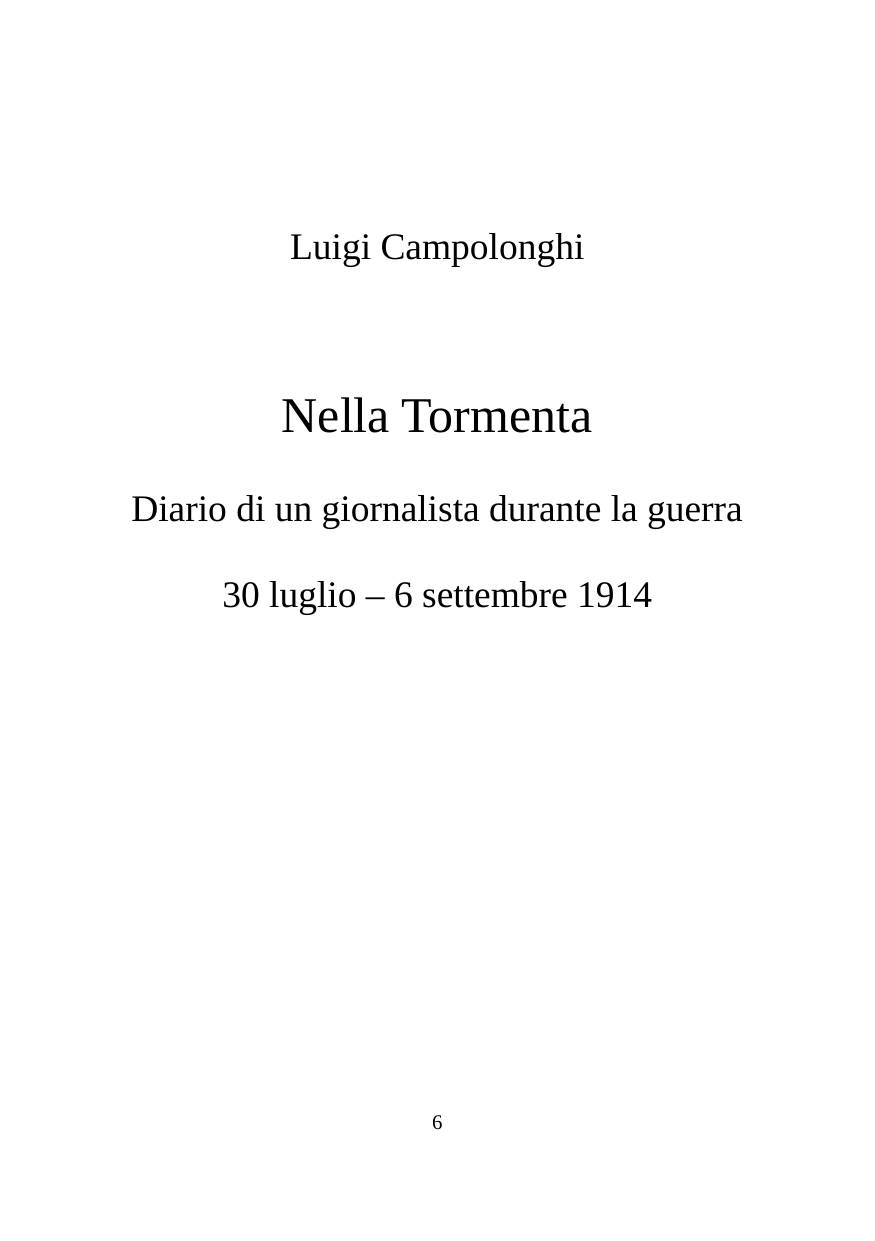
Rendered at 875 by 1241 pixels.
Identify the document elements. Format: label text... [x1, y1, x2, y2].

text Luigi Campolonghi [106, 224, 768, 267]
text Nella Tormenta Diario di un giornalista durante la guerra 30 luglio – 6 settembre 1914 [106, 386, 768, 616]
